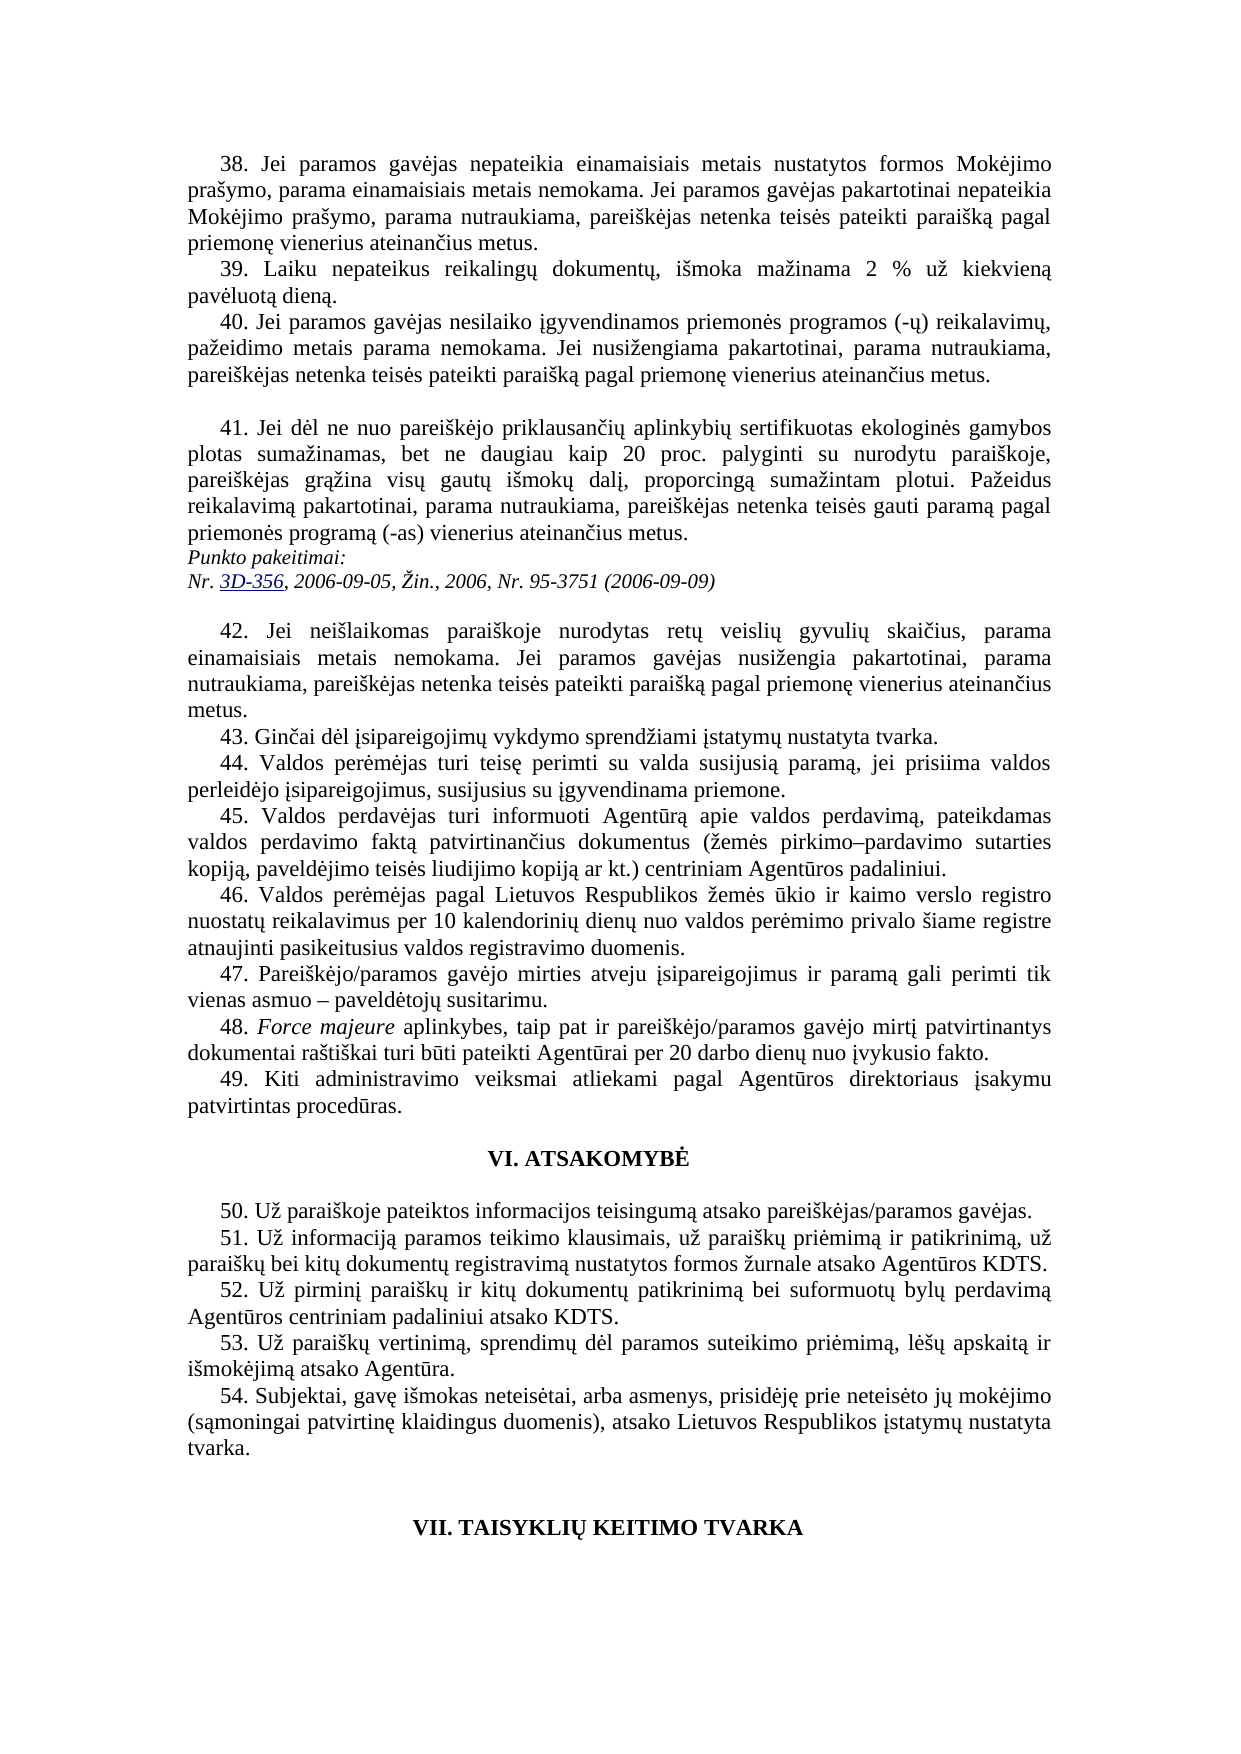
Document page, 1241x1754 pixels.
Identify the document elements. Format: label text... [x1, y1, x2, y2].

text 53. Už paraiškų vertinimą, sprendimų dėl paramos suteikimo priėmimą, lėšų apskaitą ir išmokėjimą atsako Agentūra. [187, 1329, 1053, 1382]
text Punkto pakeitimai: [187, 545, 1053, 569]
text Nr. 3D-356, 2006-09-05, Žin., 2006, Nr. 95-3751 (2006-09-09) [187, 569, 1053, 593]
text 39. Laiku nepateikus reikalingų dokumentų, išmoka mažinama 2 % už kiekvieną pavėluotą dieną. [187, 255, 1053, 308]
text 40. Jei paramos gavėjas nesilaiko įgyvendinamos priemonės programos (-ų) reikalavimų, pažeidimo metais parama nemokama. Jei nusižengiama pakartotinai, parama nutraukiama, pareiškėjas netenka teisės pateikti paraišką pagal priemonę vienerius ateinančius metus. [187, 308, 1053, 387]
text VII. TAISYKLIŲ KEITIMO TVARKA [337, 1513, 1053, 1540]
text 42. Jei neišlaikomas paraiškoje nurodytas retų veislių gyvulių skaičius, parama einamaisiais metais nemokama. Jei paramos gavėjas nusižengia pakartotinai, parama nutraukiama, pareiškėjas netenka teisės pateikti paraišką pagal priemonę vienerius ateinančius metus. [187, 617, 1053, 723]
text 51. Už informaciją paramos teikimo klausimais, už paraiškų priėmimą ir patikrinimą, už paraiškų bei kitų dokumentų registravimą nustatytos formos žurnale atsako Agentūros KDTS. [187, 1224, 1053, 1276]
text VI. ATSAKOMYBĖ [412, 1144, 1053, 1171]
text 44. Valdos perėmėjas turi teisę perimti su valda susijusią paramą, jei prisiima valdos perleidėjo įsipareigojimus, susijusius su įgyvendinama priemone. [187, 749, 1053, 802]
text 46. Valdos perėmėjas pagal Lietuvos Respublikos žemės ūkio ir kaimo verslo registro nuostatų reikalavimus per 10 kalendorinių dienų nuo valdos perėmimo privalo šiame registre atnaujinti pasikeitusius valdos registravimo duomenis. [187, 881, 1053, 960]
text 52. Už pirminį paraiškų ir kitų dokumentų patikrinimą bei suformuotų bylų perdavimą Agentūros centriniam padaliniui atsako KDTS. [187, 1276, 1053, 1329]
text 38. Jei paramos gavėjas nepateikia einamaisiais metais nustatytos formos Mokėjimo prašymo, parama einamaisiais metais nemokama. Jei paramos gavėjas pakartotinai nepateikia Mokėjimo prašymo, parama nutraukiama, pareiškėjas netenka teisės pateikti paraišką pagal priemonę vienerius ateinančius metus. [187, 150, 1053, 255]
text 54. Subjektai, gavę išmokas neteisėtai, arba asmenys, prisidėję prie neteisėto jų mokėjimo (sąmoningai patvirtinę klaidingus duomenis), atsako Lietuvos Respublikos įstatymų nustatyta tvarka. [187, 1382, 1053, 1461]
text 43. Ginčai dėl įsipareigojimų vykdymo sprendžiami įstatymų nustatyta tvarka. [187, 723, 1053, 749]
text 45. Valdos perdavėjas turi informuoti Agentūrą apie valdos perdavimą, pateikdamas valdos perdavimo faktą patvirtinančius dokumentus (žemės pirkimo–pardavimo sutarties kopiją, paveldėjimo teisės liudijimo kopiją ar kt.) centriniam Agentūros padaliniui. [187, 802, 1053, 881]
text 48. Force majeure aplinkybes, taip pat ir pareiškėjo/paramos gavėjo mirtį patvirtinantys dokumentai raštiškai turi būti pateikti Agentūrai per 20 darbo dienų nuo įvykusio fakto. [187, 1013, 1053, 1066]
text 41. Jei dėl ne nuo pareiškėjo priklausančių aplinkybių sertifikuotas ekologinės gamybos plotas sumažinamas, bet ne daugiau kaip 20 proc. palyginti su nurodytu paraiškoje, pareiškėjas grąžina visų gautų išmokų dalį, proporcingą sumažintam plotui. Pažeidus reikalavimą pakartotinai, parama nutraukiama, pareiškėjas netenka teisės gauti paramą pagal priemonės programą (-as) vienerius ateinančius metus. [187, 413, 1053, 545]
text 47. Pareiškėjo/paramos gavėjo mirties atveju įsipareigojimus ir paramą gali perimti tik vienas asmuo – paveldėtojų susitarimu. [187, 960, 1053, 1013]
text 50. Už paraiškoje pateiktos informacijos teisingumą atsako pareiškėjas/paramos gavėjas. [187, 1197, 1053, 1224]
text 49. Kiti administravimo veiksmai atliekami pagal Agentūros direktoriaus įsakymu patvirtintas procedūras. [187, 1066, 1053, 1118]
